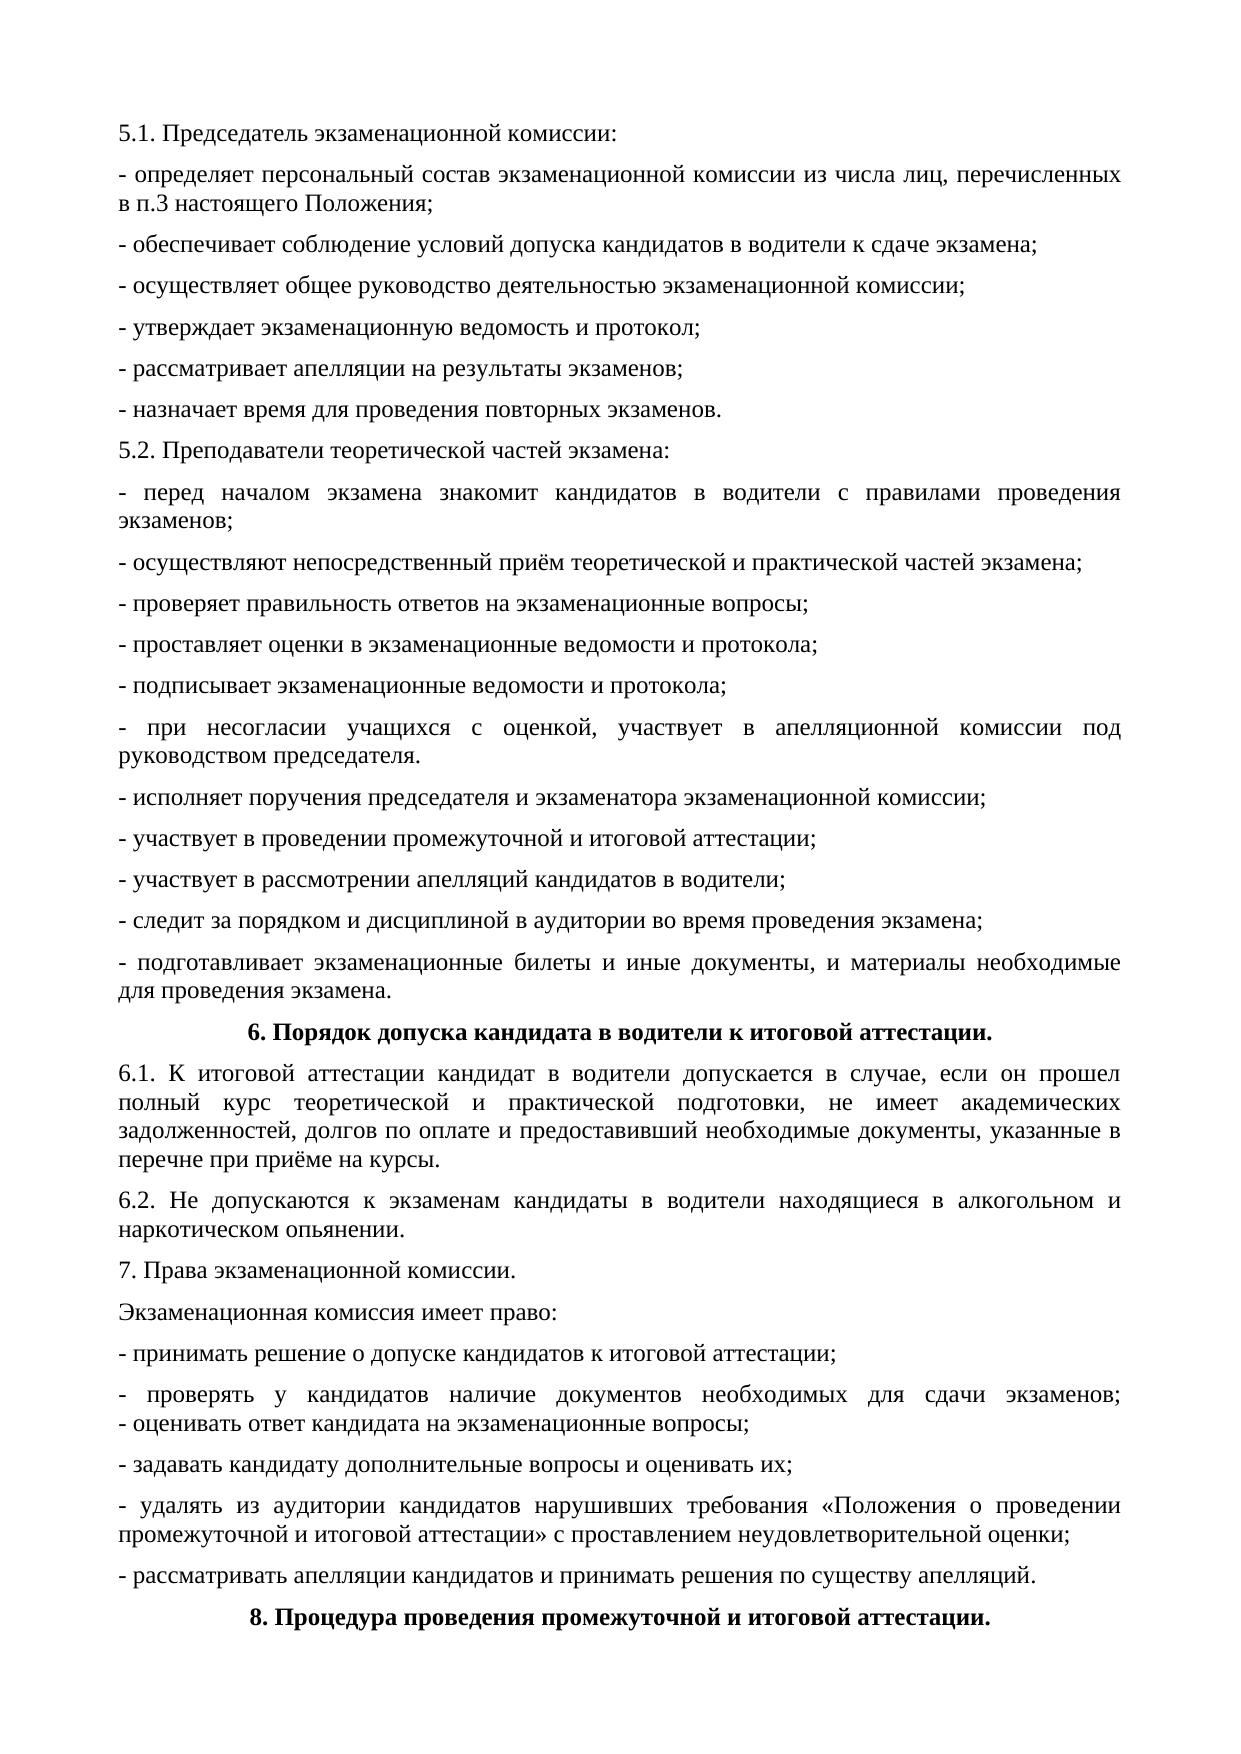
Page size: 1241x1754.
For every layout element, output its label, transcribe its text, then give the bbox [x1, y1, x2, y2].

text - следит за порядком и дисциплиной в аудитории во время проведения экзамена; [118, 906, 1122, 934]
text - подготавливает экзаменационные билеты и иные документы, и материалы необходимые для проведения экзамена. [118, 947, 1122, 1004]
text 6.1. К итоговой аттестации кандидат в водители допускается в случае, если он прошел полный курс теоретической и практической подготовки, не имеет академических задолженностей, долгов по оплате и предоставивший необходимые документы, указанные в перечне при приёме на курсы. [118, 1058, 1122, 1173]
text - осуществляют непосредственный приём теоретической и практической частей экзамена; [118, 547, 1122, 576]
text - проверяет правильность ответов на экзаменационные вопросы; [118, 588, 1122, 617]
text - проверять у кандидатов наличие документов необходимых для сдачи экзаменов; - оценивать ответ кандидата на экзаменационные вопросы; [118, 1379, 1122, 1437]
text 5.1. Председатель экзаменационной комиссии: [118, 118, 1122, 147]
text - утверждает экзаменационную ведомость и протокол; [118, 312, 1122, 341]
text 6.2. Не допускаются к экзаменам кандидаты в водители находящиеся в алкогольном и наркотическом опьянении. [118, 1186, 1122, 1243]
text - принимать решение о допуске кандидатов к итоговой аттестации; [118, 1338, 1122, 1367]
text - участвует в проведении промежуточной и итоговой аттестации; [118, 823, 1122, 852]
text 6. Порядок допуска кандидата в водители к итоговой аттестации. [118, 1017, 1122, 1046]
text - удалять из аудитории кандидатов нарушивших требования «Положения о проведении промежуточной и итоговой аттестации» с проставлением неудовлетворительной оценки; [118, 1491, 1122, 1548]
text - рассматривает апелляции на результаты экзаменов; [118, 353, 1122, 382]
text Экзаменационная комиссия имеет право: [118, 1297, 1122, 1326]
text - перед началом экзамена знакомит кандидатов в водители с правилами проведения экзаменов; [118, 477, 1122, 534]
text - осуществляет общее руководство деятельностью экзаменационной комиссии; [118, 271, 1122, 299]
text - при несогласии учащихся с оценкой, участвует в апелляционной комиссии под руководством председателя. [118, 712, 1122, 769]
text - задавать кандидату дополнительные вопросы и оценивать их; [118, 1449, 1122, 1478]
text - исполняет поручения председателя и экзаменатора экзаменационной комиссии; [118, 782, 1122, 811]
text - рассматривать апелляции кандидатов и принимать решения по существу апелляций. [118, 1561, 1122, 1589]
text 8. Процедура проведения промежуточной и итоговой аттестации. [118, 1602, 1122, 1631]
text - обеспечивает соблюдение условий допуска кандидатов в водители к сдаче экзамена; [118, 229, 1122, 258]
text - назначает время для проведения повторных экзаменов. [118, 394, 1122, 423]
text - участвует в рассмотрении апелляций кандидатов в водители; [118, 864, 1122, 893]
text 7. Права экзаменационной комиссии. [118, 1256, 1122, 1284]
text - определяет персональный состав экзаменационной комиссии из числа лиц, перечисленных в п.3 настоящего Положения; [118, 159, 1122, 217]
text 5.2. Преподаватели теоретической частей экзамена: [118, 436, 1122, 464]
text - проставляет оценки в экзаменационные ведомости и протокола; [118, 629, 1122, 658]
text - подписывает экзаменационные ведомости и протокола; [118, 671, 1122, 699]
